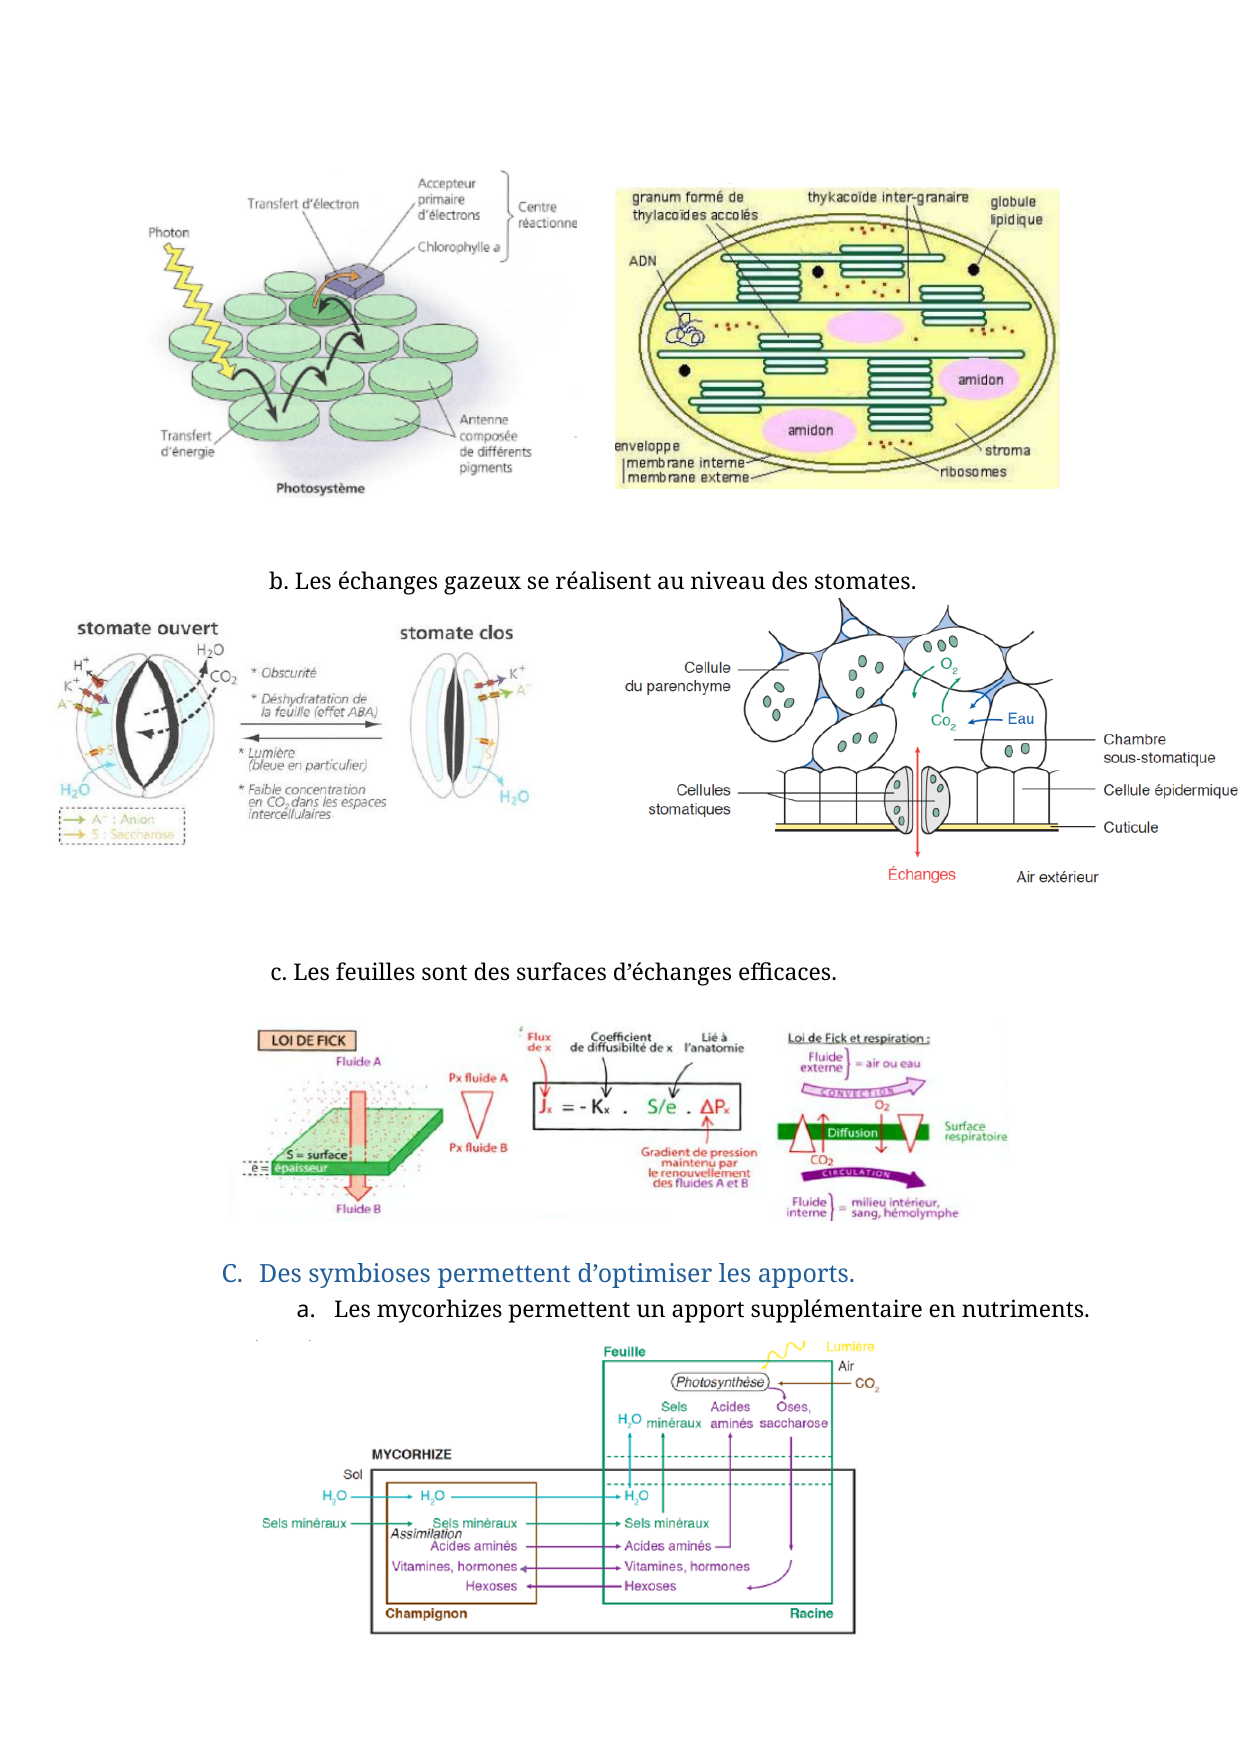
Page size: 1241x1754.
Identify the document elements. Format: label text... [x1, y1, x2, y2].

list Des symbioses permettent d’optimiser les apports. [221, 1256, 1093, 1290]
list Les mycorhizes permettent un apport supplémentaire en nutriments. [296, 1292, 1093, 1324]
list b. Les échanges gazeux se réalisent au niveau des stomates. [148, 565, 1093, 596]
list c. Les feuilles sont des surfaces d’échanges efficaces. [223, 956, 1093, 987]
